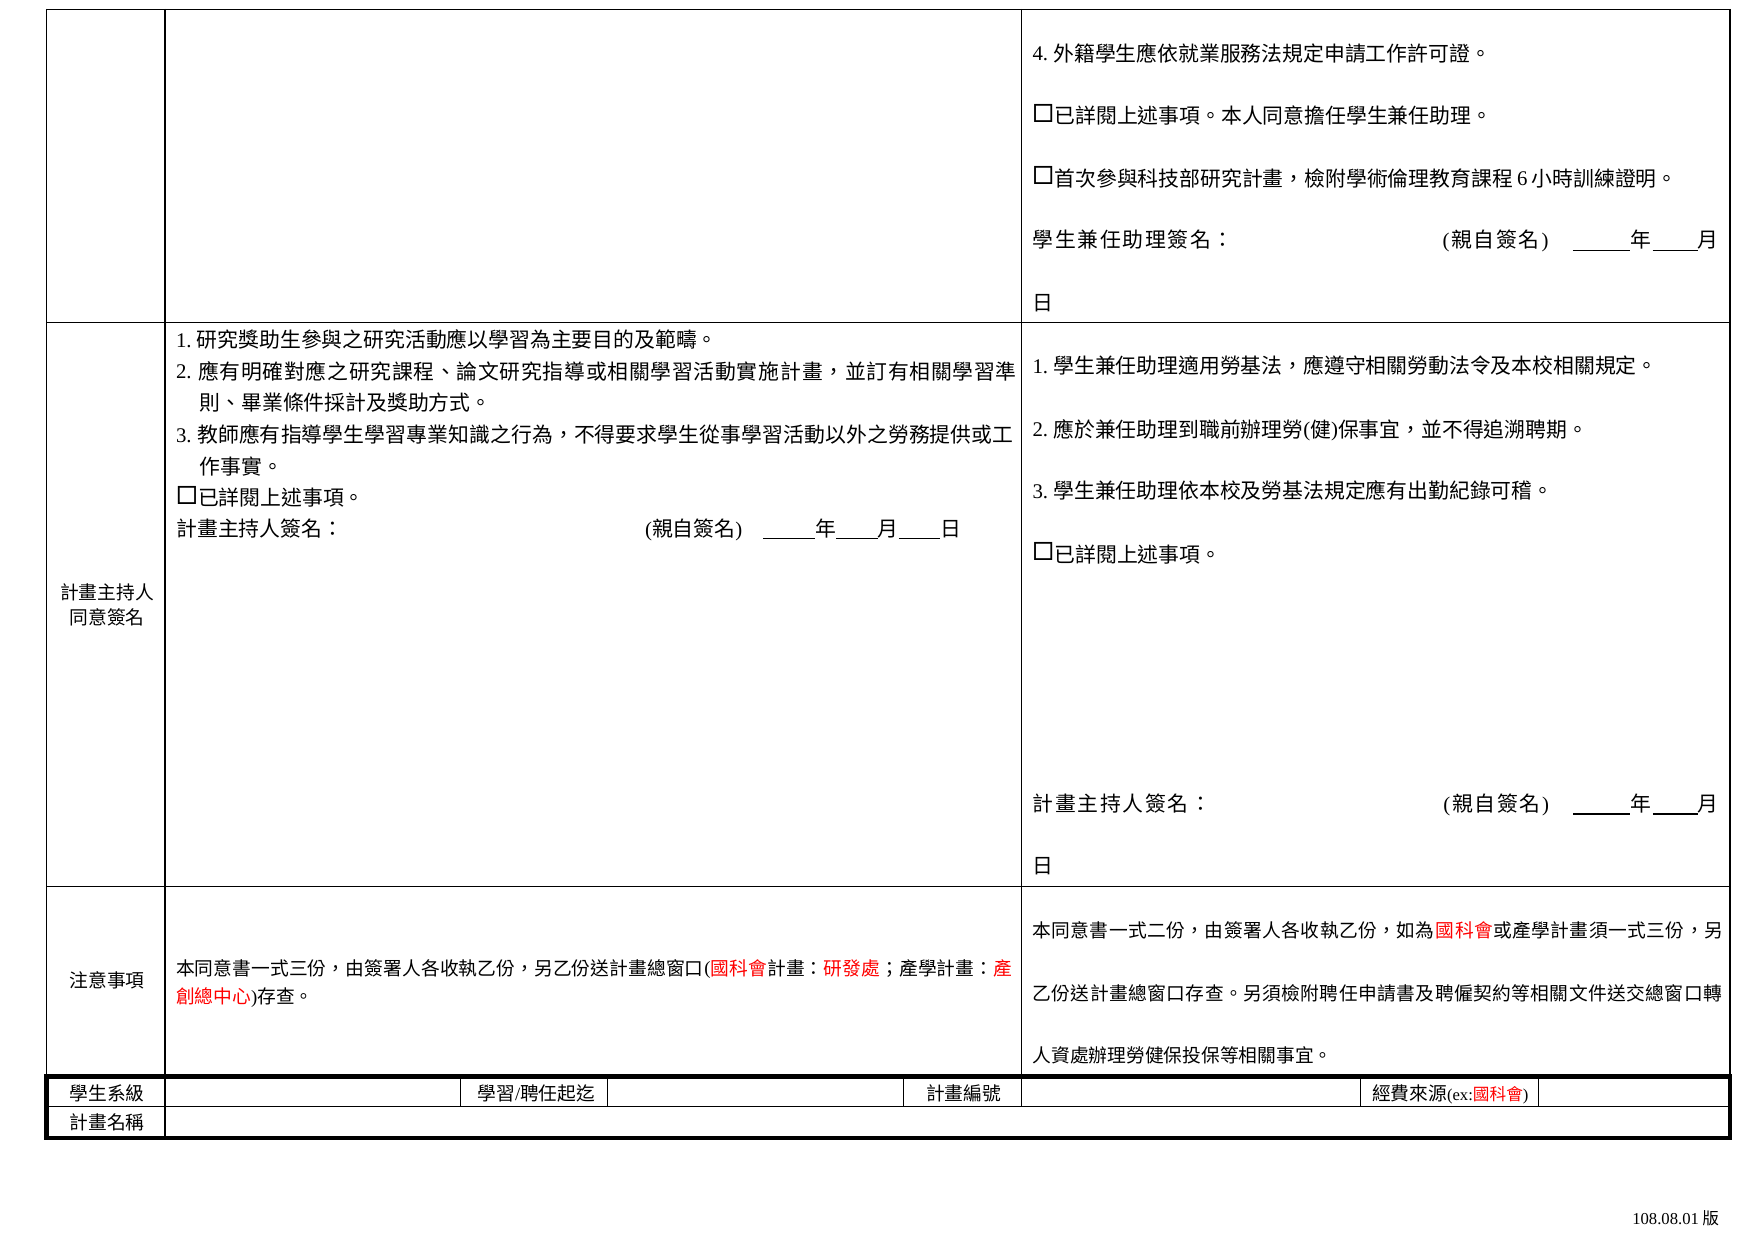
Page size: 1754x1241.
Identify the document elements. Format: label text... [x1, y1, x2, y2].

table_cell 1. 研究獎助生參與之研究活動應以學習為主要目的及範疇。 2. 應有明確對應之研究課程、論文研究指導或相關學習活動實施計畫，並訂有相關學習準則、畢業條件採計及獎助方式。 3. 教師應有指導學生學習專業知識之行為，不得要求學生從事學習活動以外之勞務提供或工作事實。 已詳閱上述事項。 計畫主持人簽名： (親自簽名) 年 月 日 [166, 323, 1021, 886]
table_cell 本同意書一式二份，由簽署人各收執乙份，如為國科會或產學計畫須一式三份，另乙份送計畫總窗口存查。另須檢附聘任申請書及聘僱契約等相關文件送交總窗口轉人資處辦理勞健保投保等相關事宜。 [1022, 887, 1729, 1074]
table_cell 學生系級 [49, 1079, 164, 1106]
table_cell [166, 1107, 1728, 1136]
table_cell 學習/聘任起迄 [461, 1079, 607, 1106]
table_cell 計畫名稱 [49, 1107, 164, 1136]
table_cell 1. 同意恪遵勞動法規並遵守本校具勞僱關係計畫人員之相關規範。 如：應按實際工作時間親自辦理簽到退及中途離職應辦理離職手續等。 2. 同意勞務所生研究、教學或其他成果，係歸屬本校。 3. 支領之工資，同意依本校及計畫補助單位規定報支。 4. 外籍學生應依就業服務法規定申請工作許可證。 已詳閱上述事項。本人同意擔任學生兼任助理。 首次參與科技部研究計畫，檢附學術倫理教育課程6小時訓練證明。 學習為主要目的及範疇，非有對價之僱傭關係。1111111111111111111111111111111111111111111111111111111111111111111111111111111111111111111111111111111111 學生兼任助理簽名： (親自簽名) 年 月 日 [1022, 10, 1729, 322]
table_cell [1022, 1079, 1360, 1106]
table_cell 計畫主持人 同意簽名 [47, 323, 164, 886]
table_cell 經費來源(ex:國科會) [1361, 1079, 1538, 1106]
table_cell [166, 10, 1021, 322]
table_cell [166, 1079, 460, 1106]
table_cell 注意事項 [47, 887, 164, 1074]
table_cell [47, 10, 164, 322]
table_cell 計畫編號 [904, 1079, 1021, 1106]
table_cell [608, 1079, 903, 1106]
table_cell [1539, 1079, 1728, 1106]
table_cell 本同意書一式三份，由簽署人各收執乙份，另乙份送計畫總窗口(國科會計畫：研發處；產學計畫：產創總中心)存查。 [166, 887, 1021, 1074]
table_cell 1. 學生兼任助理適用勞基法，應遵守相關勞動法令及本校相關規定。 2. 應於兼任助理到職前辦理勞(健)保事宜，並不得追溯聘期。 3. 學生兼任助理依本校及勞基法規定應有出勤紀錄可稽。 已詳閱上述事項。 計畫主持人簽名： (親自簽名) 年 月 日 [1022, 323, 1729, 886]
